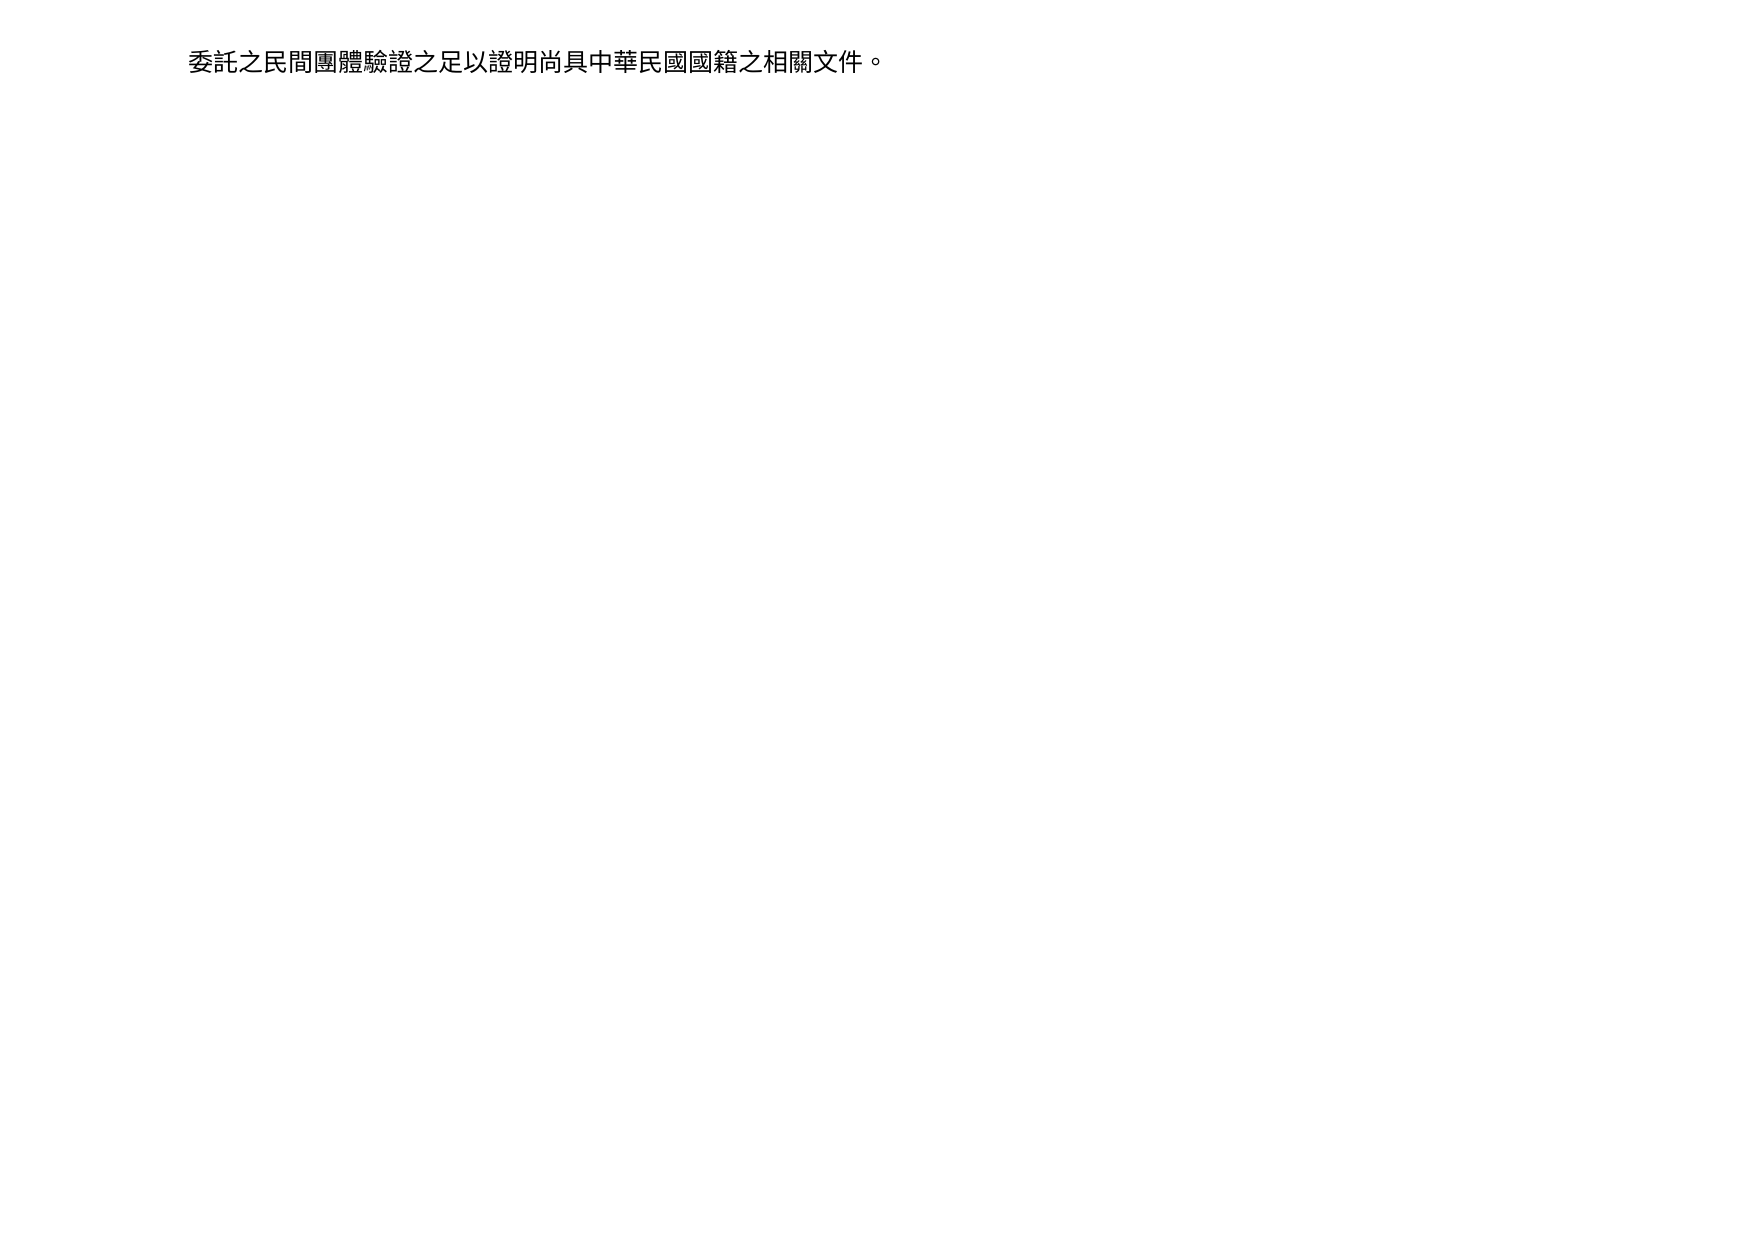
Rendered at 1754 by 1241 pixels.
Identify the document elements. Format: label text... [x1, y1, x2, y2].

text 委託之民間團體驗證之足以證明尚具中華民國國籍之相關文件。 [164, 42, 1636, 79]
